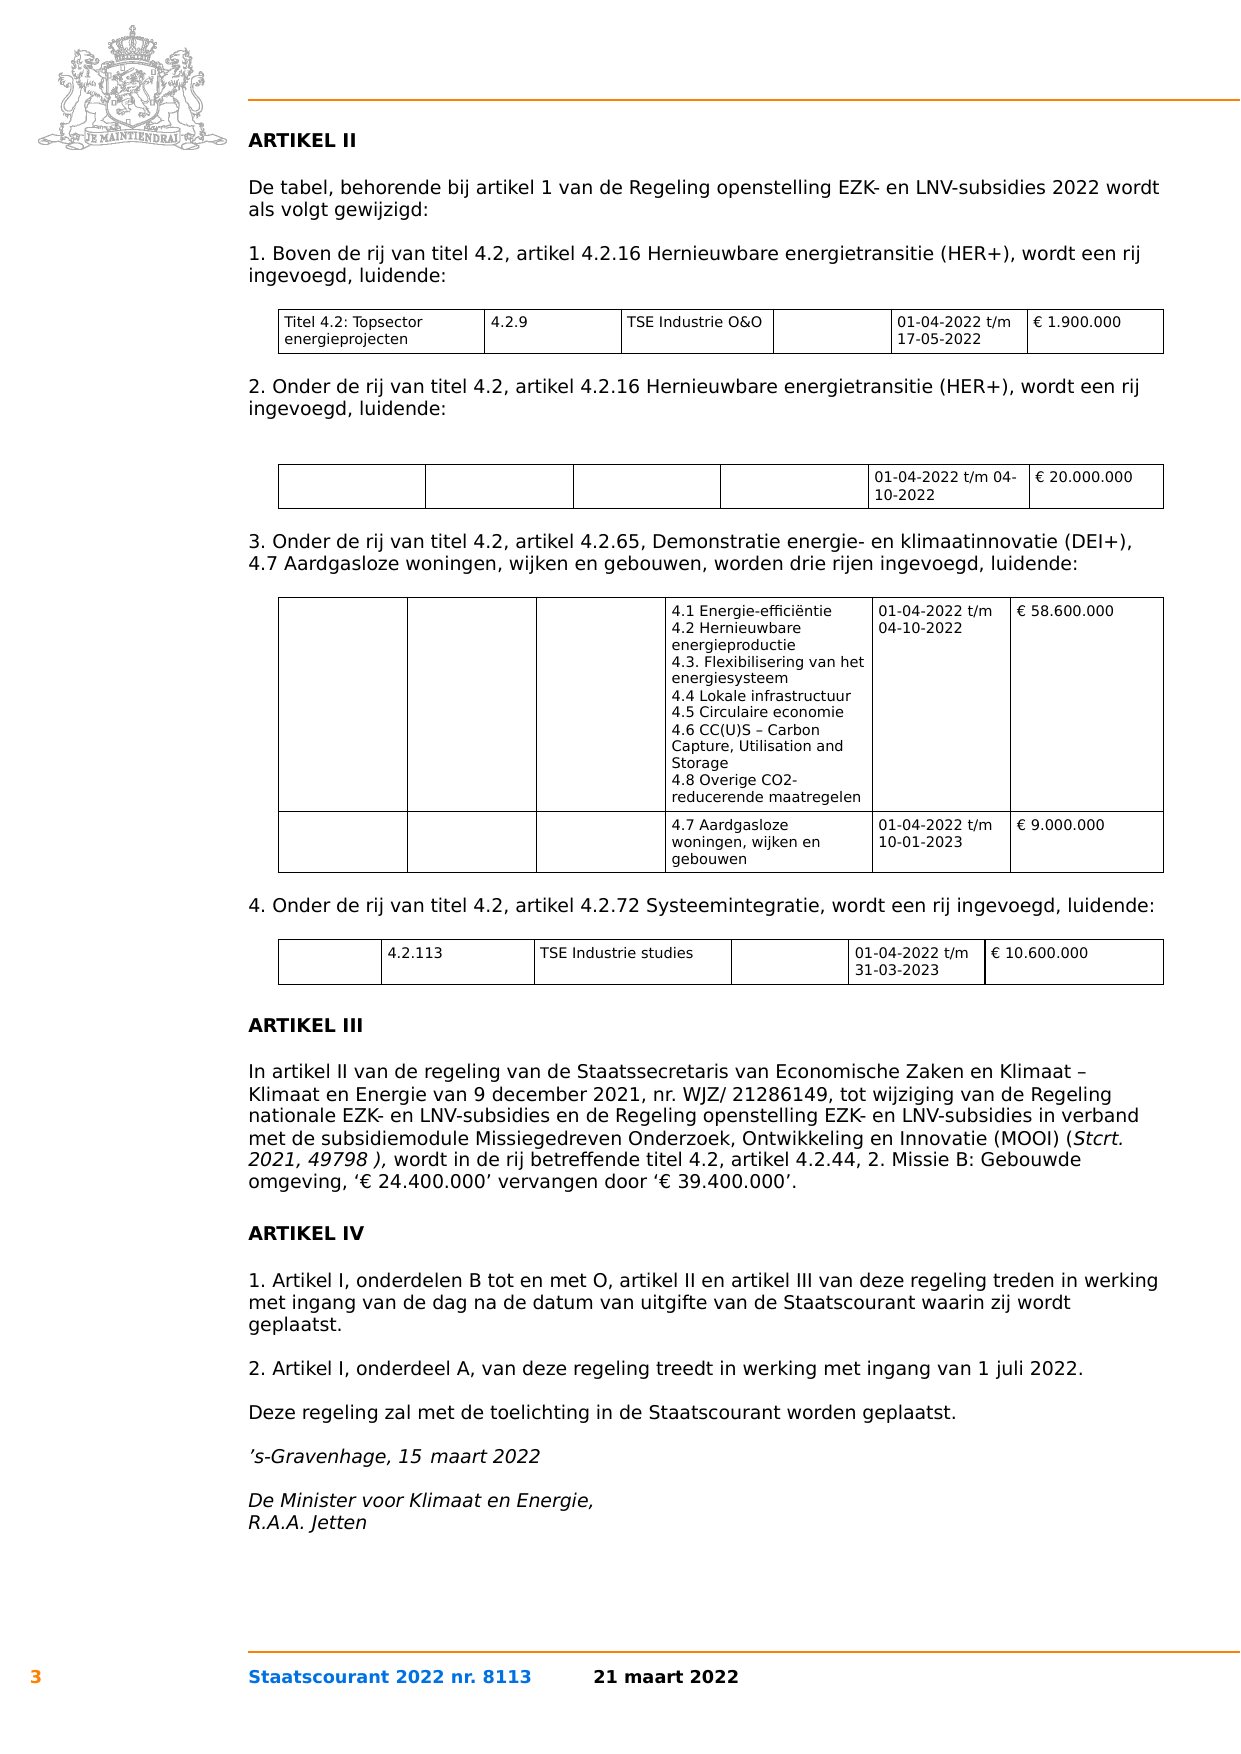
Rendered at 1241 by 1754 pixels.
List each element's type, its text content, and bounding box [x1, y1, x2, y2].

table_header [408, 598, 536, 811]
table_cell € 9.000.000 [1011, 812, 1163, 872]
table_header Titel 4.2: Topsector energieprojecten [279, 310, 484, 353]
table_header 4.1 Energie-efficiëntie 4.2 Hernieuwbare energieproductie 4.3. Flexibilisering van het energiesysteem 4.4 Lokale infrastructuur 4.5 Circulaire economie 4.6 CC(U)S – Carbon Capture, Utilisation and Storage 4.8 Overige CO2-reducerende maatregelen [666, 598, 872, 811]
table_header [279, 465, 425, 508]
table_header 4.2.9 [485, 310, 621, 353]
table_header [279, 940, 381, 983]
text De tabel, behorende bij artikel 1 van de Regeling openstelling EZK- en LNV-subsidies 2022 wordt als volgt gewijzigd: [248, 177, 1163, 221]
table_header [537, 598, 665, 811]
table_cell [537, 812, 665, 872]
text In artikel II van de regeling van de Staatssecretaris van Economische Zaken en Klimaat – Klimaat en Energie van 9 december 2021, nr. WJZ/ 21286149, tot wijziging van de Regeling nationale EZK- en LNV-subsidies en de Regeling openstelling EZK- en LNV-subsidies in verband met de subsidiemodule Missiegedreven Onderzoek, Ontwikkeling en Innovatie (MOOI) (Stcrt. 2021, 49798 ), wordt in de rij betreffende titel 4.2, artikel 4.2.44, 2. Missie B: Gebouwde omgeving, ‘€ 24.400.000’ vervangen door ‘€ 39.400.000’. [248, 1061, 1163, 1193]
table_header [774, 310, 891, 353]
table_header 01-04-2022 t/m 17-05-2022 [892, 310, 1027, 353]
text 1. Artikel I, onderdelen B tot en met O, artikel II en artikel III van deze regeling treden in werking met ingang van de dag na de datum van uitgifte van de Staatscourant waarin zij wordt geplaatst. [248, 1270, 1163, 1336]
subtitle ARTIKEL III [248, 1014, 1163, 1036]
table_header € 1.900.000 [1028, 310, 1163, 353]
subtitle ARTIKEL IV [248, 1223, 1163, 1245]
text 3. Onder de rij van titel 4.2, artikel 4.2.65, Demonstratie energie- en klimaatinnovatie (DEI+), 4.7 Aardgasloze woningen, wijken en gebouwen, worden drie rijen ingevoegd, luidende: [248, 531, 1163, 575]
table_header 01-04-2022 t/m 31-03-2023 [849, 940, 984, 983]
table_header 01-04-2022 t/m 04-10-2022 [873, 598, 1010, 811]
table_header [732, 940, 848, 983]
table_cell [279, 812, 407, 872]
text De Minister voor Klimaat en Energie, R.A.A. Jetten [248, 1490, 1163, 1534]
table_header € 10.600.000 [986, 940, 1163, 983]
table_cell 4.7 Aardgasloze woningen, wijken en gebouwen [666, 812, 872, 872]
table_header TSE Industrie O&O [622, 310, 773, 353]
text 2. Onder de rij van titel 4.2, artikel 4.2.16 Hernieuwbare energietransitie (HER+), wordt een rij ingevoegd, luidende: [248, 376, 1163, 420]
table_header [426, 465, 573, 508]
text Deze regeling zal met de toelichting in de Staatscourant worden geplaatst. [248, 1402, 1163, 1424]
table_cell [408, 812, 536, 872]
table_header [279, 598, 407, 811]
text ’s-Gravenhage, 15 maart 2022 [248, 1446, 1163, 1468]
table_header [574, 465, 720, 508]
table_header 4.2.113 [382, 940, 534, 983]
table_header € 58.600.000 [1011, 598, 1163, 811]
table_header [721, 465, 868, 508]
table_cell 01-04-2022 t/m 10-01-2023 [873, 812, 1010, 872]
text 4. Onder de rij van titel 4.2, artikel 4.2.72 Systeemintegratie, wordt een rij ingevoegd, luidende: [248, 895, 1163, 917]
table_header € 20.000.000 [1030, 465, 1163, 508]
table_header TSE Industrie studies [535, 940, 731, 983]
picture [38, 25, 227, 150]
text 2. Artikel I, onderdeel A, van deze regeling treedt in werking met ingang van 1 juli 2022. [248, 1358, 1163, 1380]
subtitle ARTIKEL II [248, 130, 1163, 152]
table_header 01-04-2022 t/m 04-10-2022 [869, 465, 1029, 508]
text 1. Boven de rij van titel 4.2, artikel 4.2.16 Hernieuwbare energietransitie (HER+), wordt een rij ingevoegd, luidende: [248, 243, 1163, 287]
